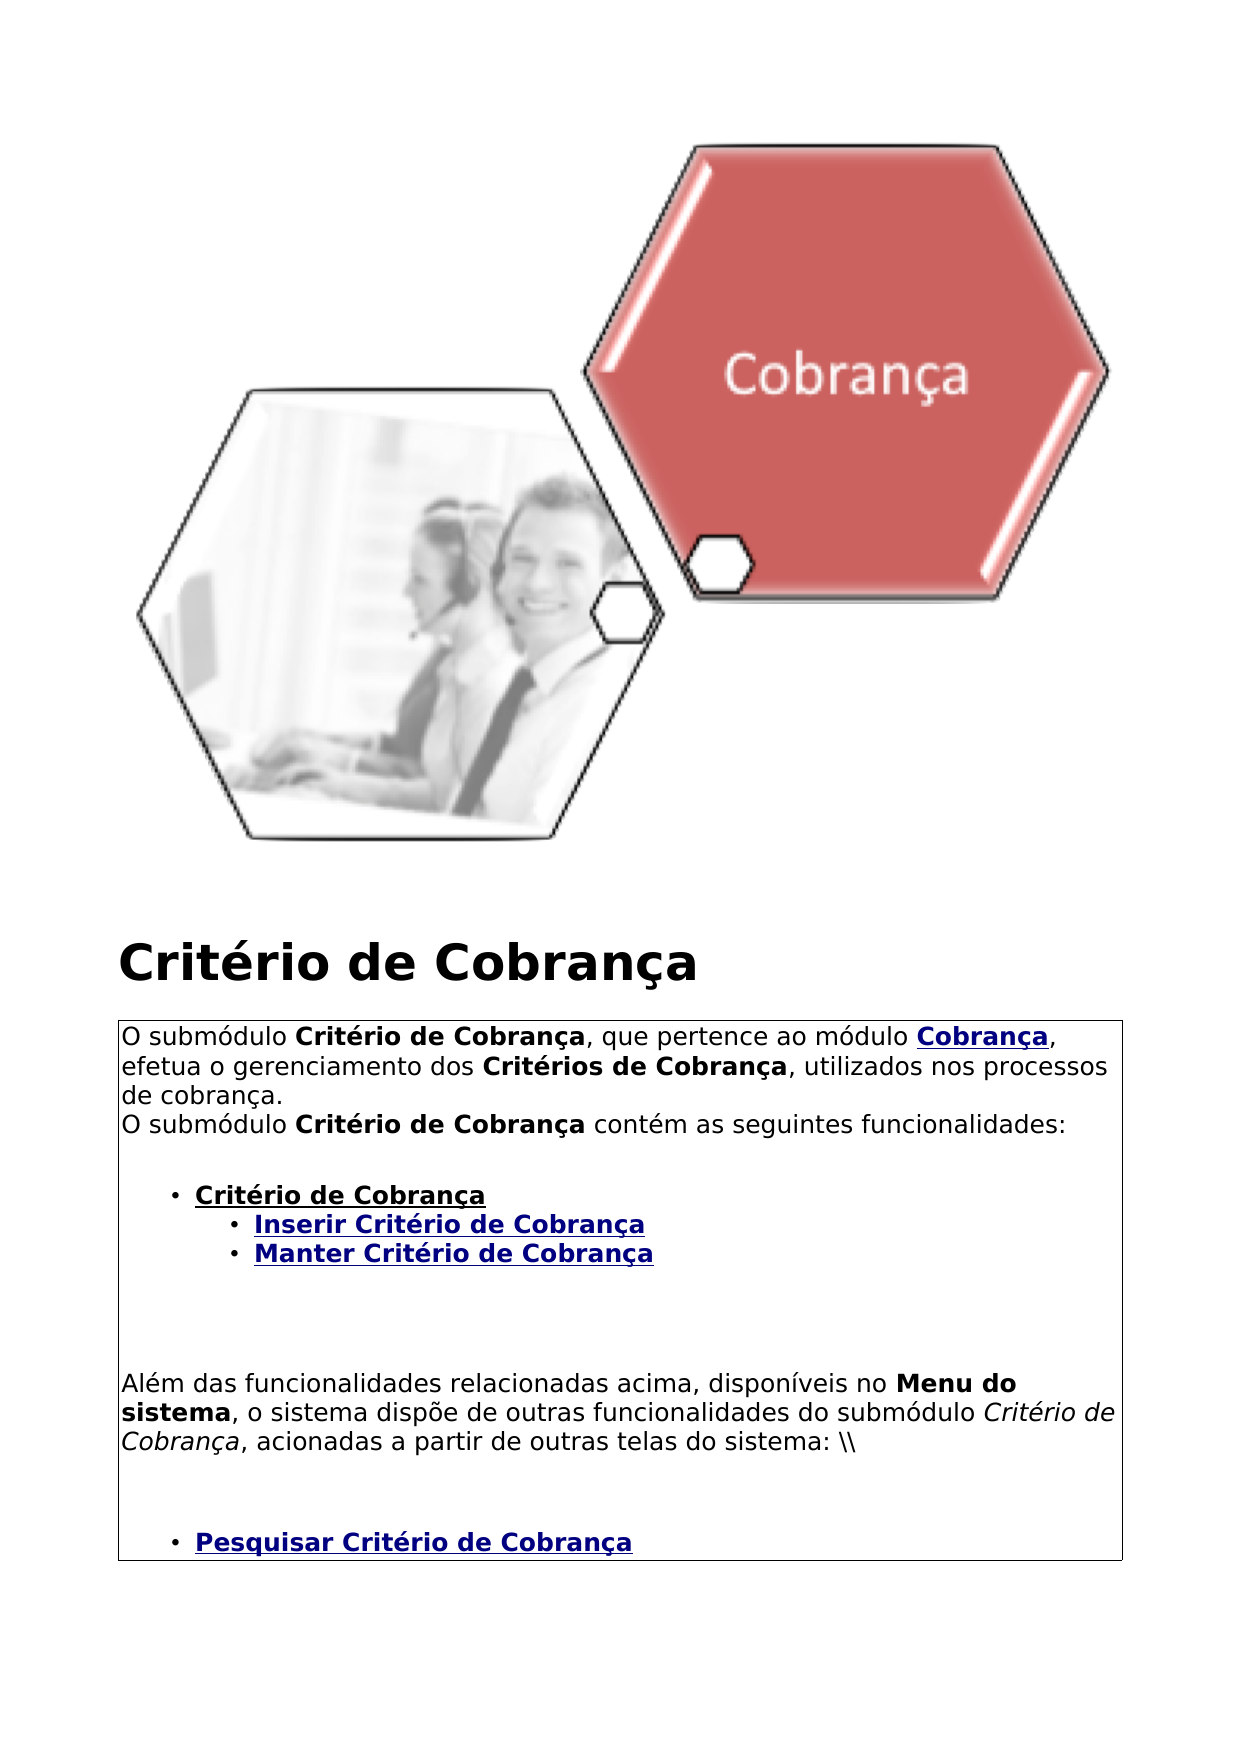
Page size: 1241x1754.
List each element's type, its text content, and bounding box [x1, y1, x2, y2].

picture [118, 118, 1123, 868]
table_header O submódulo Critério de Cobrança, que pertence ao módulo Cobrança, efetua o gerenciamento dos Critérios de Cobrança, utilizados nos processos de cobrança. O submódulo Critério de Cobrança contém as seguintes funcionalidades: Critério de Cobrança Inserir Critério de Cobrança Manter Critério de Cobrança Além das funcionalidades relacionadas acima, disponíveis no Menu do sistema, o sistema dispõe de outras funcionalidades do submódulo Critério de Cobrança, acionadas a partir de outras telas do sistema: \\ Pesquisar Critério de Cobrança [119, 1021, 1122, 1560]
text [118, 1575, 1122, 1633]
subtitle Critério de Cobrança [118, 934, 1122, 992]
